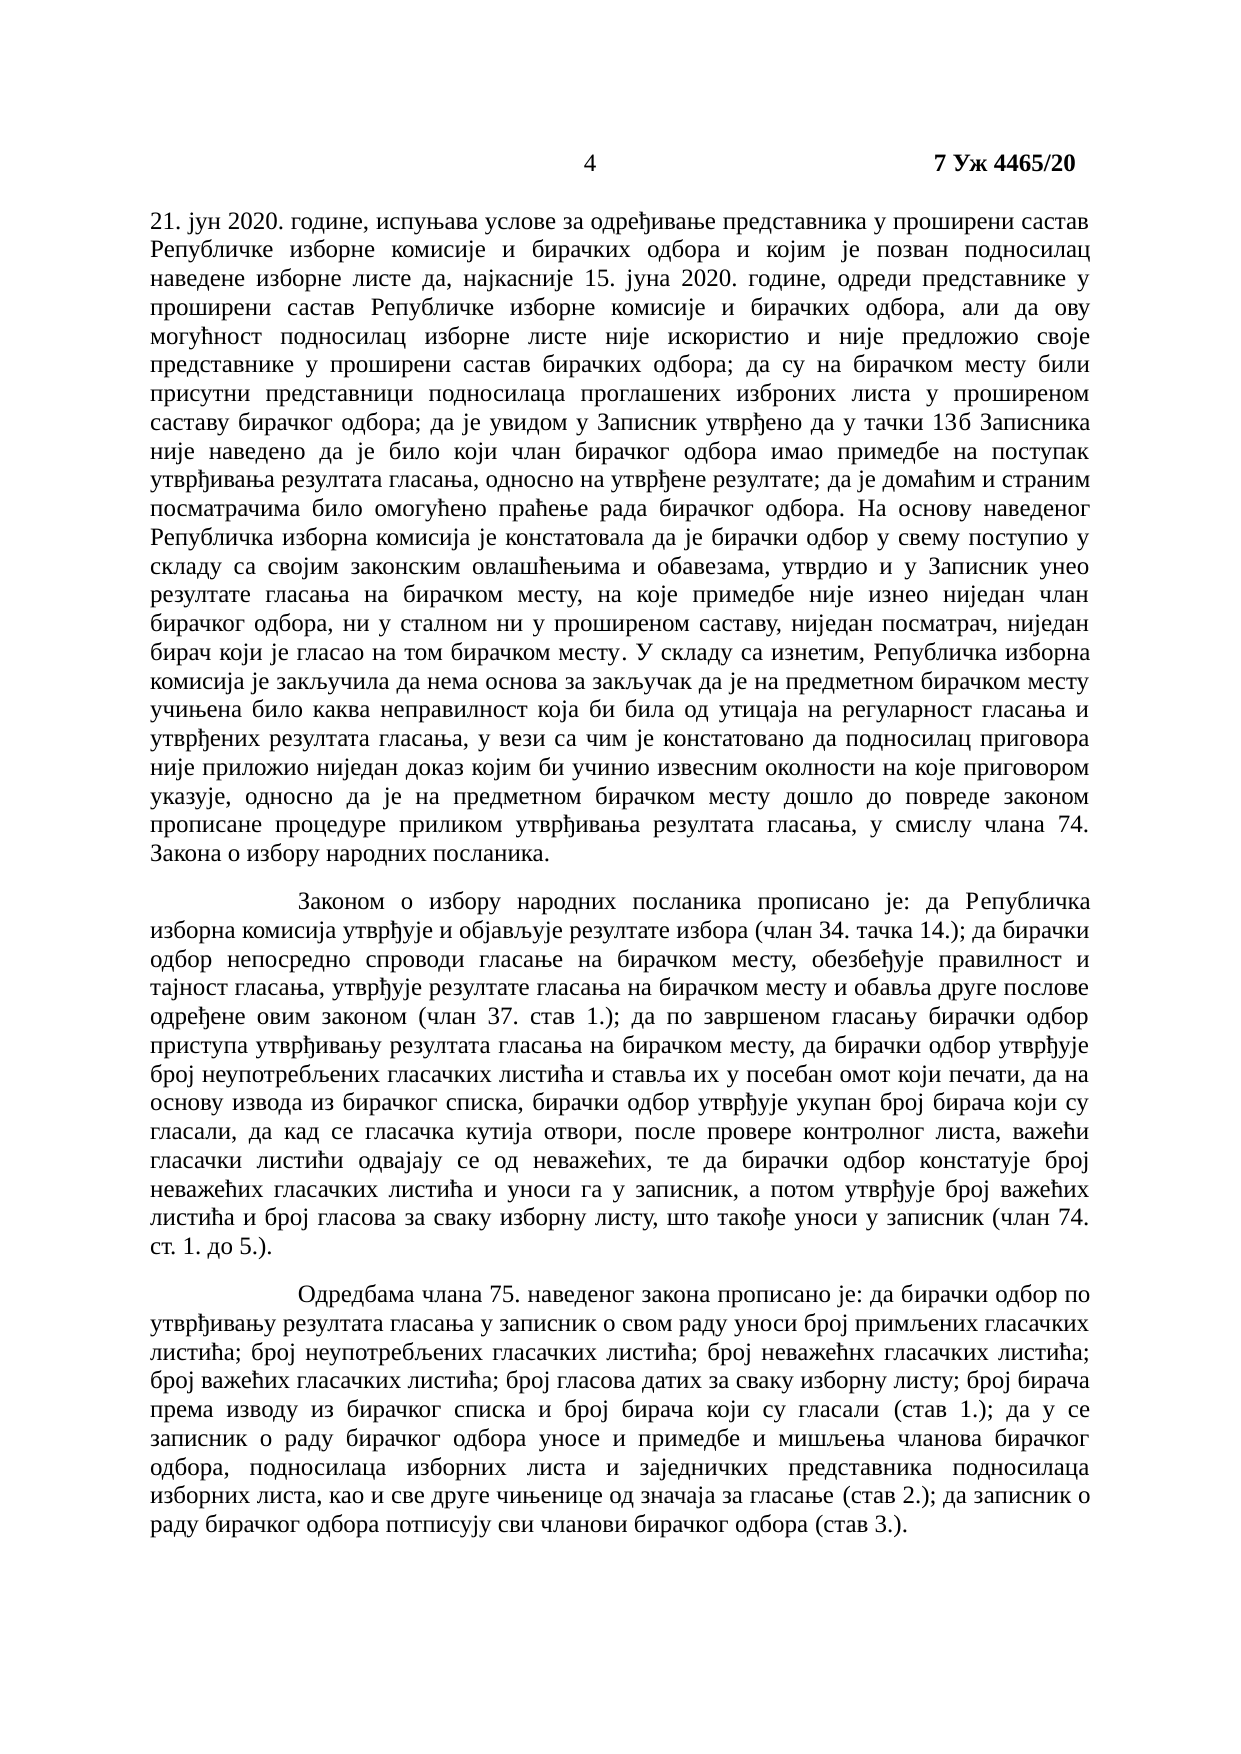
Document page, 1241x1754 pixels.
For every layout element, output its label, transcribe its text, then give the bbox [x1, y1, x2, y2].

text Законом о избору народних посланика прописано је: да Републичка изборна комисија утврђује и објављује резултате избора (члан 34. тачка 14.); да бирачки одбор непосредно спроводи гласање на бирачком месту, обезбеђује правилност и тајност гласања, утврђује резултате гласања на бирачком месту и обавља друге послове одређене овим законом (члан 37. став 1.); да по завршеном гласању бирачки одбор приступа утврђивању резултата гласања на бирачком месту, да бирачки одбор утврђује број неупотребљених гласачких листића и ставља их у посебан омот који печати, да на основу извода из бирачког списка, бирачки одбор утврђује укупан број бирача који су гласали, да кад се гласачка кутија отвори, после провере контролног листа, важећи гласачки листићи одвајају се од неважећих, те да бирачки одбор констатује број неважећих гласачких листића и уноси га у записник, а потом утврђује број важећих листића и број гласова за сваку изборну листу, што такође уноси у записник (члан 74. ст. 1. до 5.). [150, 886, 1091, 1260]
text Одредбама члана 75. наведеног закона прописано је: да бирачки одбор по утврђивању резултата гласања у записник о свом раду уноси број примљених гласачких листића; број неупотребљених гласачких листића; број неважећнх гласачких листића; број важећих гласачких листића; број гласова датих за сваку изборну листу; број бирача према изводу из бирачког списка и број бирача који су гласали (став 1.); да у се записник о раду бирачког одбора уносе и примедбе и мишљења чланова бирачког одбора, подносилаца изборних листа и заједничких представника подносилаца изборних листа, као и све друге чињенице од значаја за гласање (став 2.); да записник о раду бирачког одбора потписују сви чланови бирачког одбора (став 3.). [150, 1279, 1091, 1538]
text 21. јун 2020. године, испуњава услове за одређивање представника у проширени састав Републичке изборне комисије и бирачких одбора и којим је позван подносилац наведене изборне листе да, најкасније 15. јуна 2020. године, одреди представнике у проширени састав Републичке изборне комисије и бирачких одбора, али да ову могућност подносилац изборне листе није искористио и није предложио своје представнике у проширени састав бирачких одбора; да су на бирачком месту били присутни представници подносилаца проглашених изброних листа у проширеном саставу бирачког одбора; да је увидом у Записник утврђено да у тачки 13б Записника није наведено да је било који члан бирачког одбора имао примедбе на поступак утврђивања резултата гласања, односно на утврђене резултате; да је домаћим и страним посматрачима било омогућено праћење рада бирачког одбора. На основу наведеног Републичка изборна комисија је констатовала да је бирачки одбор у свему поступио у складу са својим законским овлашћењима и обавезама, утврдио и у Записник унео резултате гласања на бирачком месту, на које примедбе није изнео ниједан члан бирачког одбора, ни у сталном ни у проширеном саставу, ниједан посматрач, ниједан бирач који је гласао на том бирачком месту. У складу са изнетим, Републичка изборна комисија је закључила да нема основа за закључак да је на предметном бирачком месту учињена било каква неправилност која би била од утицаја на регуларност гласања и утврђених резултата гласања, у вези са чим је констатовано да подносилац приговора није приложио ниједан доказ којим би учинио извесним околности на које приговором указује, односно да је на предметном бирачком месту дошло до повреде законом прописане процедуре приликом утврђивања резултата гласања, у смислу члана 74. Закона о избору народних посланика. [150, 206, 1091, 867]
